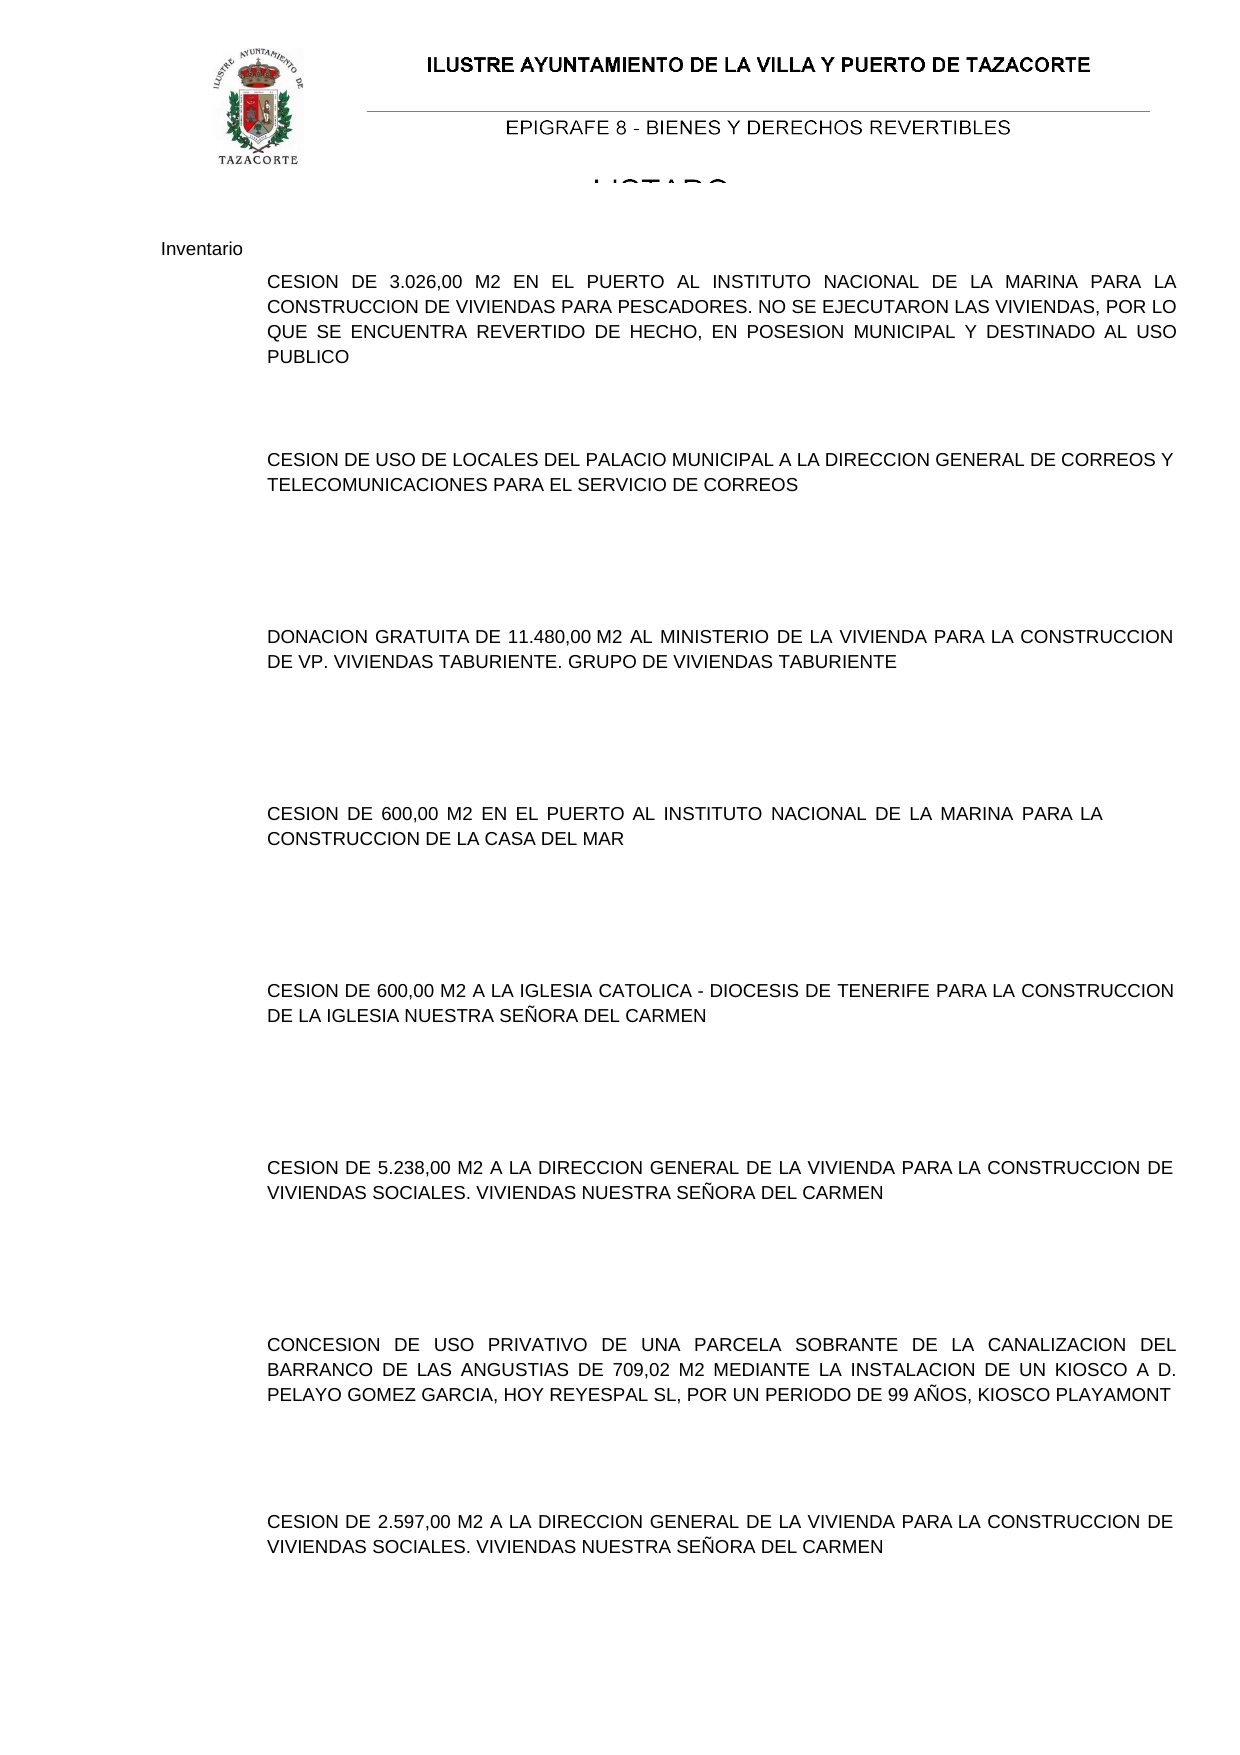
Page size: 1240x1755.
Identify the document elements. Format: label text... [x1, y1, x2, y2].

text CESION DE 3.026,00 M2 EN EL PUERTO AL INSTITUTO NACIONAL DE LA MARINA PARA LA CONSTRUCCION DE VIVIENDAS PARA PESCADORES. NO SE EJECUTARON LAS VIVIENDAS, POR LO QUE SE ENCUENTRA REVERTIDO DE HECHO, EN POSESION MUNICIPAL Y DESTINADO AL USO PUBLICO [267, 271, 1177, 367]
text CESION DE 5.238,00 M2 A LA DIRECCION GENERAL DE LA VIVIENDA PARA LA CONSTRUCCION DE VIVIENDAS SOCIALES. VIVIENDAS NUESTRA SEÑORA DEL CARMEN [267, 1157, 1179, 1203]
text DONACION GRATUITA DE 11.480,00 M2 AL MINISTERIO DE LA VIVIENDA PARA LA CONSTRUCCION DE VP. VIVIENDAS TABURIENTE. GRUPO DE VIVIENDAS TABURIENTE [267, 626, 1178, 672]
text Descripción [267, 212, 367, 216]
text CONCESION DE USO PRIVATIVO DE UNA PARCELA SOBRANTE DE LA CANALIZACION DEL BARRANCO DE LAS ANGUSTIAS DE 709,02 M2 MEDIANTE LA INSTALACION DE UN KIOSCO A D. PELAYO GOMEZ GARCIA, HOY REYESPAL SL, POR UN PERIODO DE 99 AÑOS, KIOSCO PLAYAMONT [267, 1334, 1177, 1405]
text CESION DE USO DE LOCALES DEL PALACIO MUNICIPAL A LA DIRECCION GENERAL DE CORREOS Y TELECOMUNICACIONES PARA EL SERVICIO DE CORREOS [267, 449, 1179, 495]
text CESION DE 600,00 M2 EN EL PUERTO AL INSTITUTO NACIONAL DE LA MARINA PARA LA CONSTRUCCION DE LA CASA DEL MAR [267, 803, 1179, 849]
text Inventario [161, 241, 245, 259]
text CESION DE 600,00 M2 A LA IGLESIA CATOLICA - DIOCESIS DE TENERIFE PARA LA CONSTRUCCION DE LA IGLESIA NUESTRA SEÑORA DEL CARMEN [267, 980, 1178, 1026]
text CESION DE 2.597,00 M2 A LA DIRECCION GENERAL DE LA VIVIENDA PARA LA CONSTRUCCION DE VIVIENDAS SOCIALES. VIVIENDAS NUESTRA SEÑORA DEL CARMEN [267, 1511, 1179, 1557]
